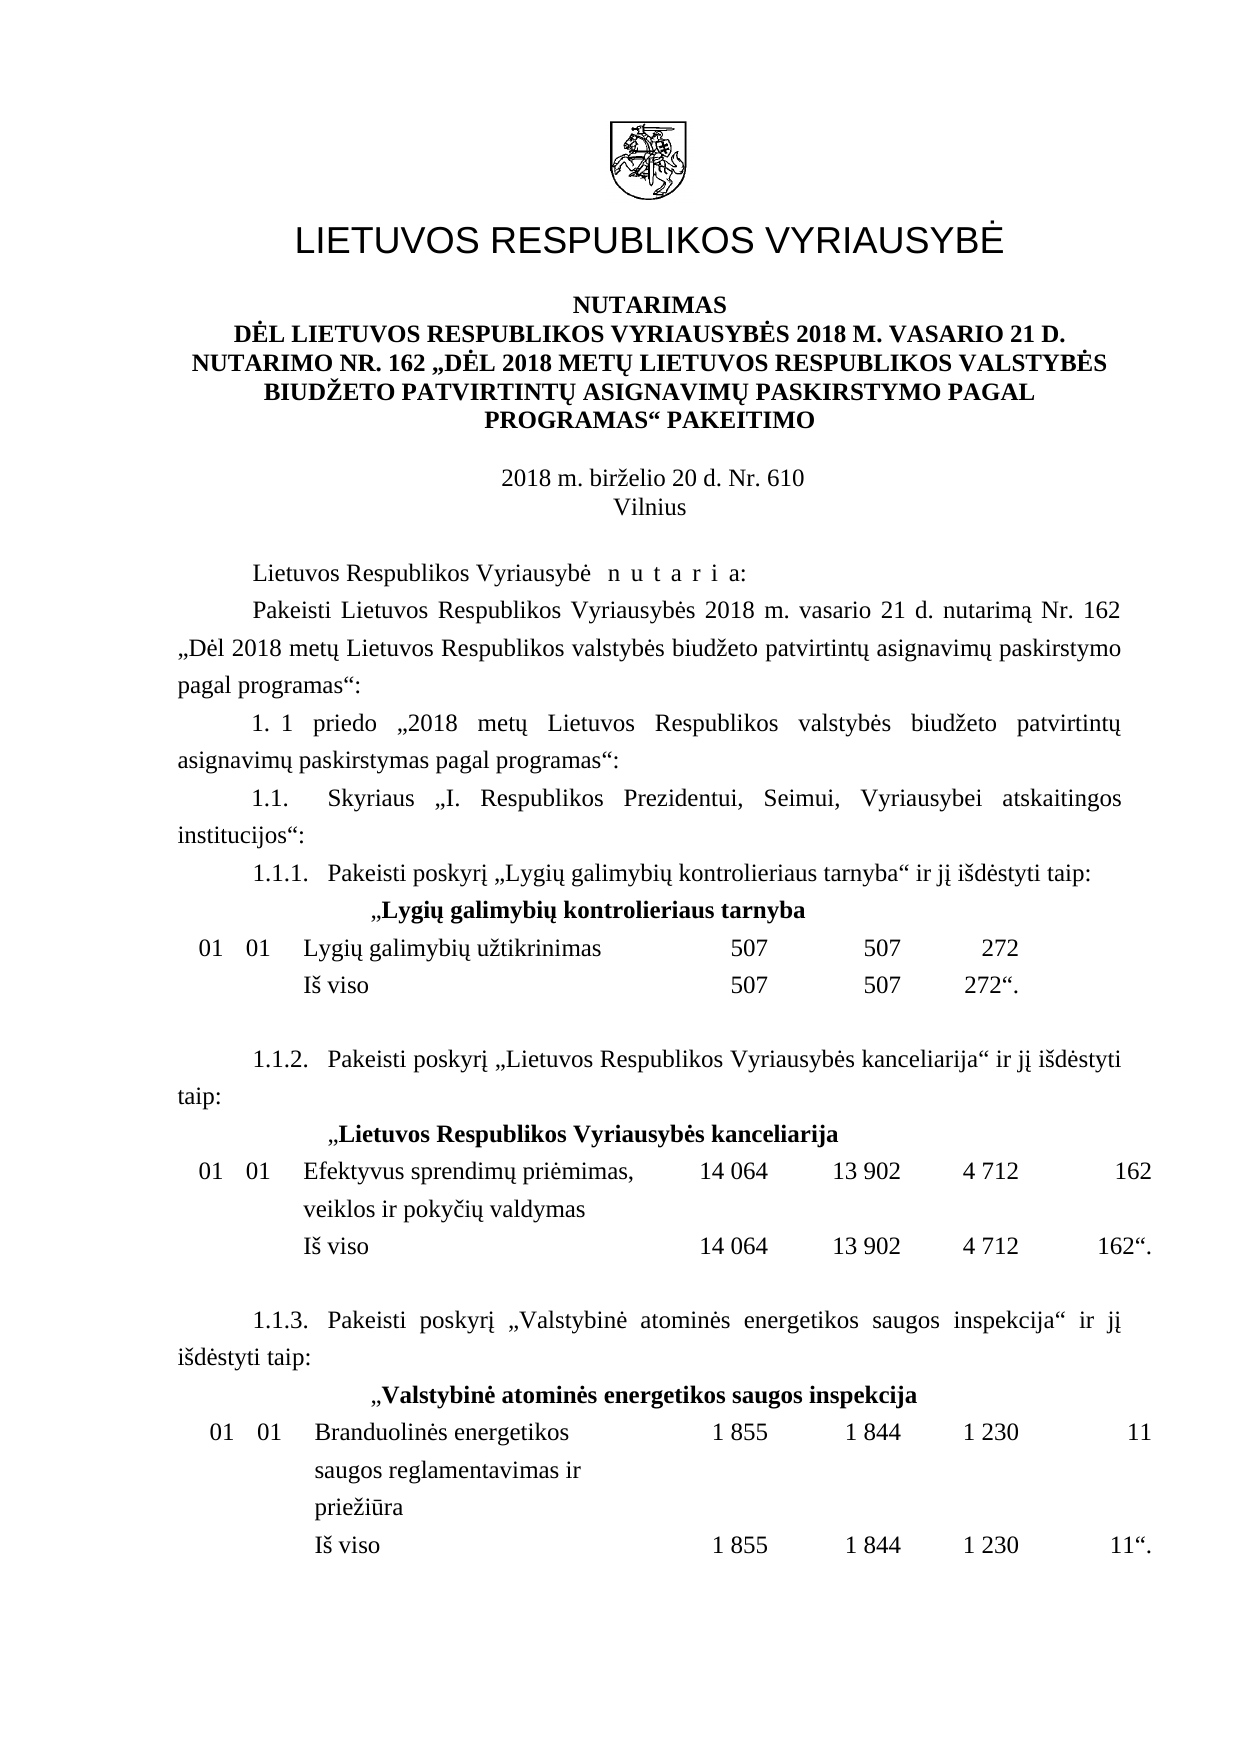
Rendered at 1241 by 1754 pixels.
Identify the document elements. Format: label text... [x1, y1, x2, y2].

table_cell [234, 1223, 292, 1267]
text „Valstybinė atominės energetikos saugos inspekcija [252, 1371, 1122, 1408]
table_header 01 [234, 1148, 292, 1223]
table_cell [234, 962, 292, 1006]
table_cell [187, 1521, 246, 1566]
text „Lygių galimybių kontrolieriaus tarnyba [295, 887, 1122, 924]
table_header 1 230 [912, 1409, 1030, 1521]
table_header 1 844 [779, 1409, 912, 1521]
table_header [1030, 924, 1163, 962]
table_header 272 [912, 924, 1030, 962]
table_cell 507 [646, 962, 779, 1006]
table_header 11 [1030, 1409, 1163, 1521]
table_header 01 [187, 1409, 246, 1521]
table_cell [187, 1223, 234, 1267]
table_cell 14 064 [646, 1223, 779, 1267]
table_cell 1 230 [912, 1521, 1030, 1566]
text 1.1. Skyriaus „I. Respublikos Prezidentui, Seimui, Vyriausybei atskaitingos institucijos“: [177, 774, 1122, 849]
table_header Lygių galimybių užtikrinimas [292, 924, 646, 962]
table_header 01 [187, 924, 234, 962]
table_header 507 [779, 924, 912, 962]
text Pakeisti Lietuvos Respublikos Vyriausybės 2018 m. vasario 21 d. nutarimą Nr. 162 „Dėl 2018 metų Lietuvos Respublikos valstybės biudžeto patvirtintų asignavimų paskirstymo pagal programas“: [177, 587, 1122, 699]
text Lietuvos Respublikos Vyriausybė [177, 219, 1122, 262]
table_header 162 [1030, 1148, 1163, 1223]
table_cell 162“. [1030, 1223, 1163, 1267]
text nutarimas [177, 291, 1122, 319]
text 1. 1 priedo „2018 metų Lietuvos Respublikos valstybės biudžeto patvirtintų asignavimų paskirstymas pagal programas“: [177, 699, 1122, 774]
table_header 01 [246, 1409, 303, 1521]
table_header 507 [646, 924, 779, 962]
table_header Branduolinės energetikos saugos reglamentavimas ir priežiūra [303, 1409, 646, 1521]
table_cell Iš viso [292, 1223, 646, 1267]
table_cell 507 [779, 962, 912, 1006]
table_cell 13 902 [779, 1223, 912, 1267]
text 2018 m. birželio 20 d. Nr. 610 [177, 463, 1122, 492]
table_cell 11“. [1030, 1521, 1163, 1566]
table_header Efektyvus sprendimų priėmimas, veiklos ir pokyčių valdymas [292, 1148, 646, 1223]
table_cell [187, 962, 234, 1006]
text Vilnius [177, 492, 1122, 521]
text 1.1.3. Pakeisti poskyrį „Valstybinė atominės energetikos saugos inspekcija“ ir jį išdėstyti taip: [177, 1296, 1122, 1371]
table_cell Iš viso [303, 1521, 646, 1566]
text Lietuvos Respublikos Vyriausybė nutaria: [177, 549, 1122, 587]
table_cell 1 855 [646, 1521, 779, 1566]
table_header 13 902 [779, 1148, 912, 1223]
text 1.1.1. Pakeisti poskyrį „Lygių galimybių kontrolieriaus tarnyba“ ir jį išdėstyti taip: [177, 849, 1122, 887]
text „Lietuvos Respublikos Vyriausybės kanceliarija [252, 1110, 1122, 1148]
table_header 01 [234, 924, 292, 962]
table_cell 1 844 [779, 1521, 912, 1566]
table_header 4 712 [912, 1148, 1030, 1223]
table_header 14 064 [646, 1148, 779, 1223]
table_header 1 855 [646, 1409, 779, 1521]
table_cell 4 712 [912, 1223, 1030, 1267]
table_header 01 [187, 1148, 234, 1223]
table_cell [1030, 962, 1163, 1006]
text Dėl Lietuvos respublikos vyriausybės 2018 M. VASARIO 21 D. NUTARIMO NR. 162 „DĖL 2018 METŲ LIETUVOS RESPUBLIKOS VALSTYBĖS BIUDŽETO PATVIRTINTŲ ASIGNAVIMŲ PASKIRSTYMO PAGAL PROGRAMAS“ PAKEITIMO [177, 319, 1122, 434]
table_cell Iš viso [292, 962, 646, 1006]
table_cell 272“. [912, 962, 1030, 1006]
text 1.1.2. Pakeisti poskyrį „Lietuvos Respublikos Vyriausybės kanceliarija“ ir jį išdėstyti taip: [177, 1035, 1122, 1110]
table_cell [246, 1521, 303, 1566]
